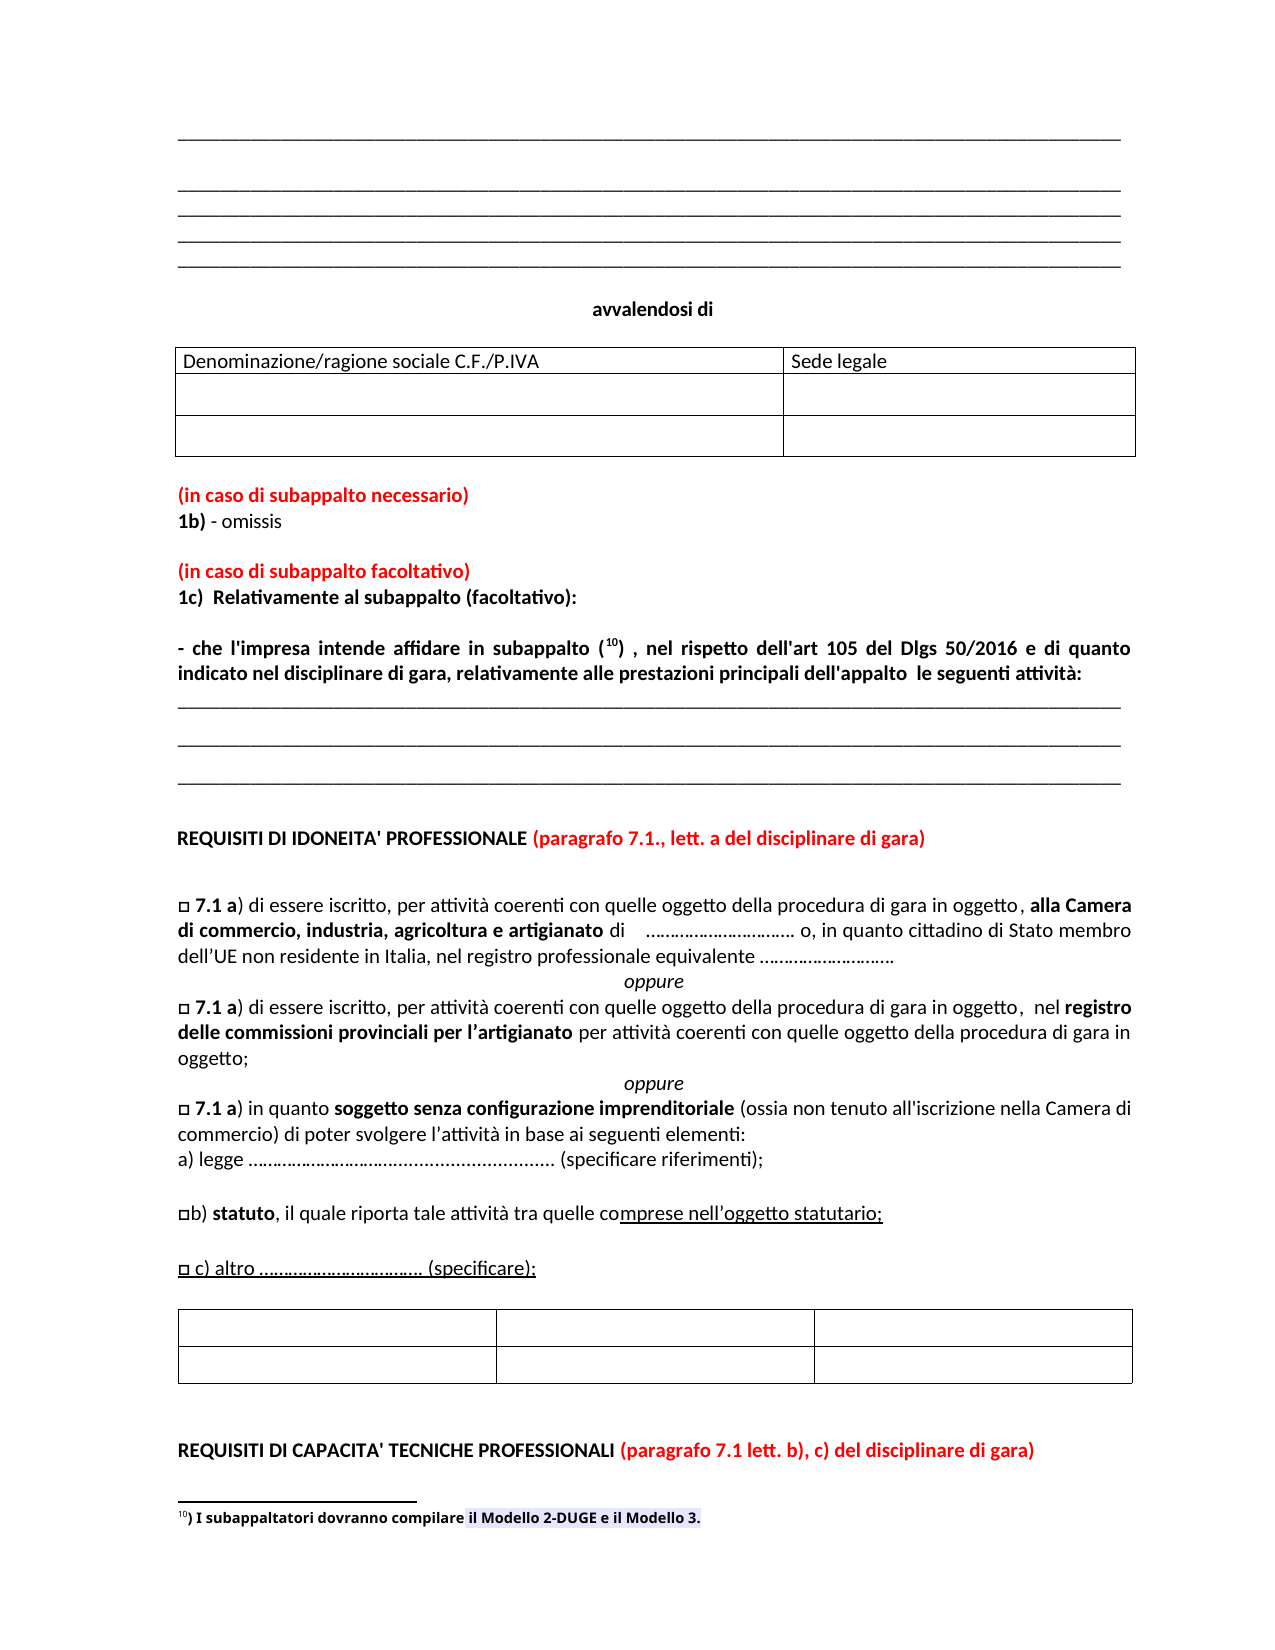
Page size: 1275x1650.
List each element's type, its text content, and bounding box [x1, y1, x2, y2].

text 1c) Relativamente al subappalto (facoltativo): [178, 584, 1132, 609]
table_header [497, 1310, 814, 1346]
text □ 7.1 a) in quanto soggetto senza configurazione imprenditoriale (ossia non tenuto all'iscrizione nella Camera di commercio) di poter svolgere l’attività in base ai seguenti elementi: [178, 1096, 1132, 1146]
text avvalendosi di [178, 296, 1132, 321]
text ___________________________________________________________________________________________ [178, 118, 1132, 143]
table_header Sede legale [784, 348, 1135, 373]
text □b) statuto, il quale riporta tale attività tra quelle comprese nell’oggetto statutario; [178, 1201, 1132, 1226]
text 1b) - omissis [178, 508, 1132, 533]
text oppure [178, 1070, 1132, 1096]
text oppure [178, 968, 1132, 994]
text _________________________________________________________________________________________________________________________________________________________________________________________________________________________________________________________________________________ [178, 686, 1132, 787]
text □ 7.1 a) di essere iscritto, per attività coerenti con quelle oggetto della procedura di gara in oggetto, nel registro delle commissioni provinciali per l’artigianato per attività coerenti con quelle oggetto della procedura di gara in oggetto; [178, 994, 1132, 1070]
text REQUISITI DI CAPACITA' TECNICHE PROFESSIONALI (paragrafo 7.1 lett. b), c) del disciplinare di gara) [178, 1437, 1132, 1463]
table_cell [179, 1347, 496, 1383]
text □ c) altro ……………………………. (specificare); [178, 1255, 1132, 1280]
table_header Denominazione/ragione sociale C.F./P.IVA [176, 348, 783, 373]
list REQUISITI DI IDONEITA' PROFESSIONALE (paragrafo 7.1., lett. a del disciplinare di gara) [132, 826, 1132, 851]
text (in caso di subappalto facoltativo) [178, 559, 1132, 584]
table_cell [176, 416, 783, 456]
table_cell [784, 374, 1135, 415]
table_cell [497, 1347, 814, 1383]
text □ 7.1 a) di essere iscritto, per attività coerenti con quelle oggetto della procedura di gara in oggetto, alla Camera di commercio, industria, agricoltura e artigianato di …………………………. o, in quanto cittadino di Stato membro dell’UE non residente in Italia, nel registro professionale equivalente ………………………. [178, 892, 1132, 968]
text a) legge …………………………............................... (specificare riferimenti); [178, 1146, 1132, 1172]
table_cell [815, 1347, 1132, 1383]
table_header [179, 1310, 496, 1346]
table_cell [176, 374, 783, 415]
text - che l'impresa intende affidare in subappalto () , nel rispetto dell'art 105 del Dlgs 50/2016 e di quanto indicato nel disciplinare di gara, relativamente alle prestazioni principali dell'appalto le seguenti attività: [178, 635, 1132, 686]
table_header [815, 1310, 1132, 1346]
text ) I subappaltatori dovranno compilare il Modello 2-DUGE e il Modello 3. [178, 1508, 1132, 1528]
text (in caso di subappalto necessario) [178, 482, 1132, 508]
text ____________________________________________________________________________________________________________________________________________________________________________________________________________________________________________________________________________________________________________________________________________________________________________ [178, 169, 1132, 271]
table_cell [784, 416, 1135, 456]
